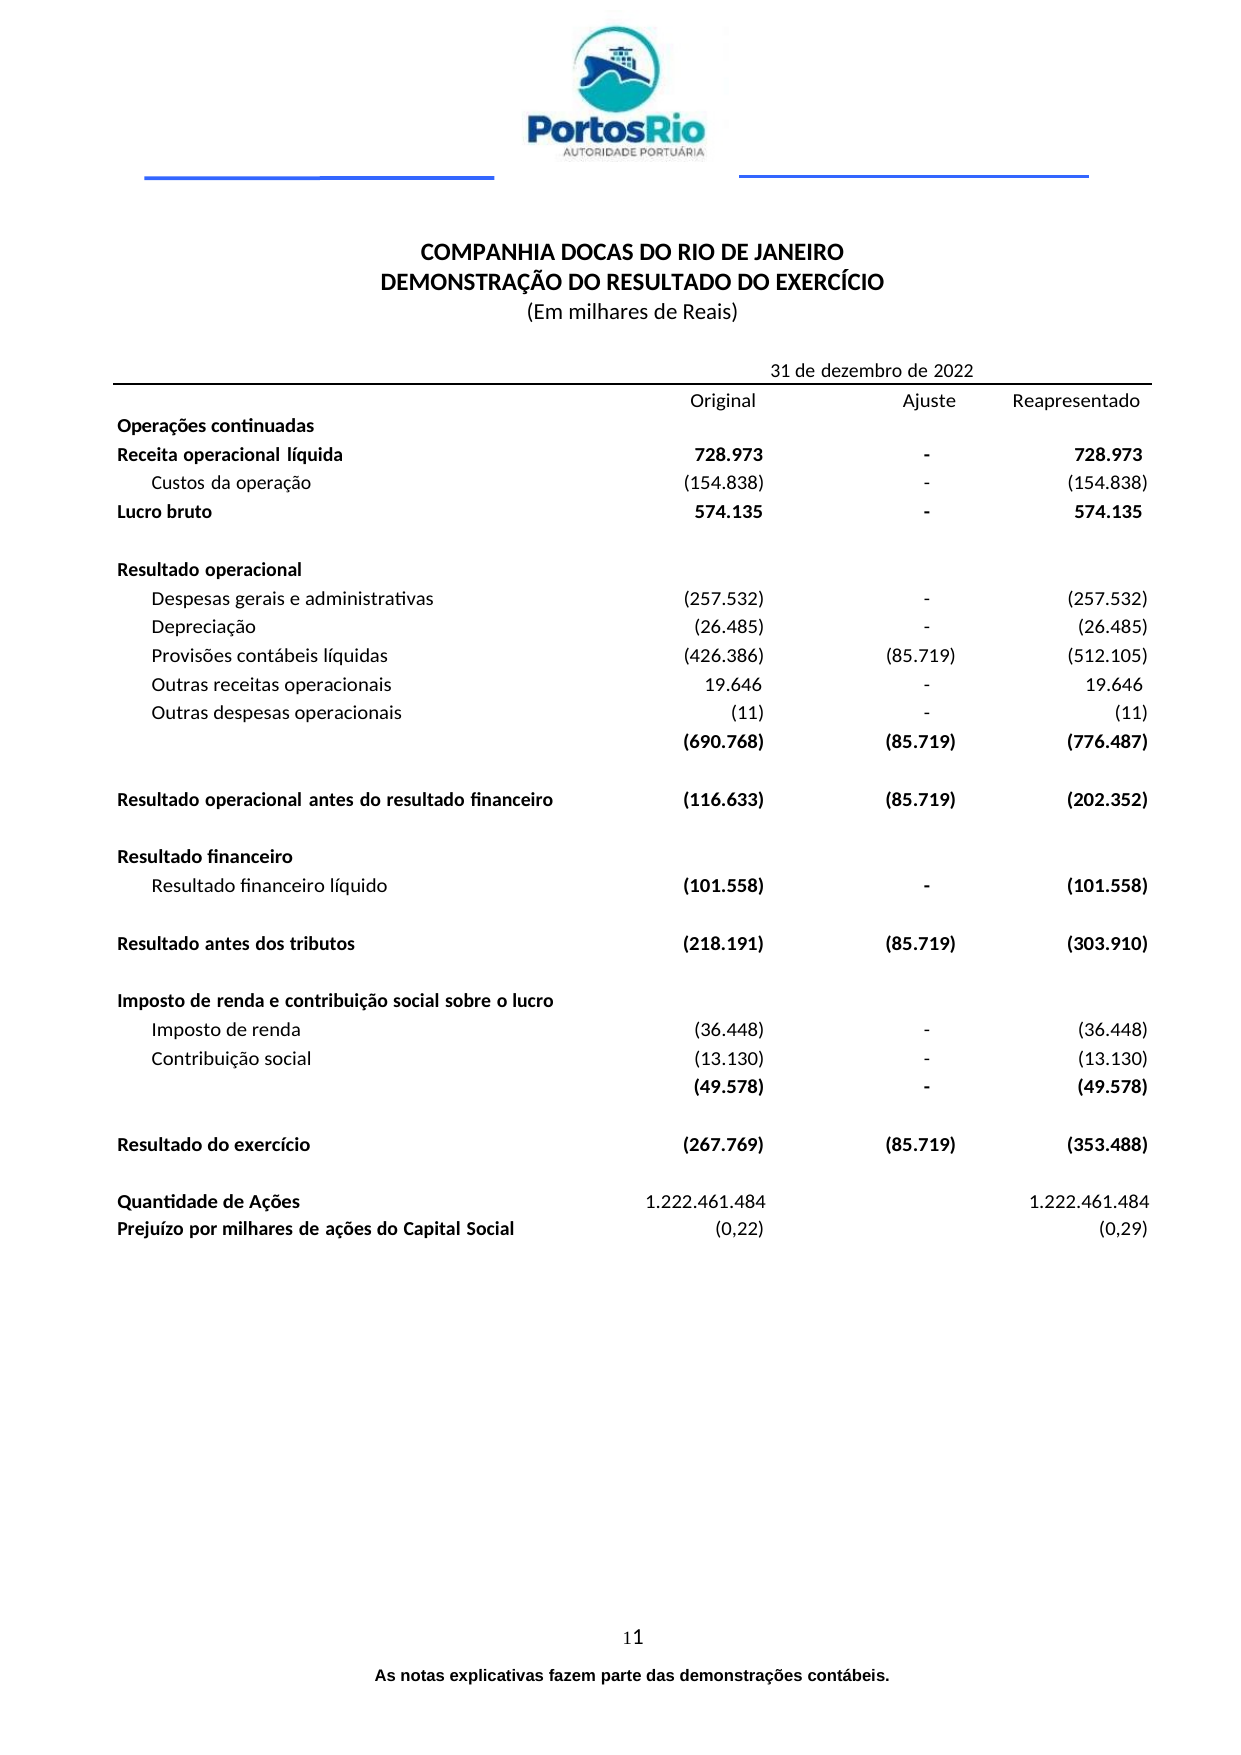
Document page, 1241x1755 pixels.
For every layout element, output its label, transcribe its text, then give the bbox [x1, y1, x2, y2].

table_cell - [827, 542, 984, 614]
table_cell (85.719) [827, 729, 984, 772]
table_cell (11) [605, 700, 827, 728]
table_cell (49.578) [605, 1074, 827, 1117]
table_cell - [827, 499, 984, 542]
table_cell Resultado financeiro Resultado financeiro líquido [113, 829, 605, 916]
table_cell Outras despesas operacionais [113, 700, 605, 728]
table_cell (85.719) [827, 1117, 984, 1174]
table_cell (13.130) [605, 1045, 827, 1074]
text 31 de dezembro de 2022 [770, 358, 1188, 382]
table_cell (0,22) [605, 1217, 827, 1242]
table_cell (426.386) [605, 643, 827, 671]
table_cell Resultado do exercício [113, 1117, 605, 1174]
table_cell - [827, 829, 984, 916]
table_cell - [827, 614, 984, 642]
table_cell (690.768) [605, 729, 827, 772]
table_cell (154.838) [984, 470, 1152, 499]
table_cell 574.135 [605, 499, 827, 542]
table_cell 574.135 [984, 499, 1152, 542]
table_cell - [827, 973, 984, 1045]
table_cell (85.719) [827, 643, 984, 671]
table_header Ajuste [827, 385, 984, 413]
table_cell (101.558) [605, 829, 827, 916]
table_cell Resultado operacional antes do resultado financeiro [113, 772, 605, 829]
table_cell (49.578) [984, 1074, 1152, 1117]
table_cell (101.558) [984, 829, 1152, 916]
table_cell 19.646 [605, 671, 827, 700]
table_cell (85.719) [827, 916, 984, 973]
table_cell (353.488) [984, 1117, 1152, 1174]
table_cell (512.105) [984, 643, 1152, 671]
table_cell Outras receitas operacionais [113, 671, 605, 700]
table_cell Custos da operação [113, 470, 605, 499]
table_cell (303.910) [984, 916, 1152, 973]
table_cell (116.633) [605, 772, 827, 829]
table_cell (776.487) [984, 729, 1152, 772]
table_cell (218.191) [605, 916, 827, 973]
table_cell (11) [984, 700, 1152, 728]
table_cell - [827, 1045, 984, 1074]
table_cell Operações continuadas Receita operacional líquida [113, 413, 605, 470]
table_cell (85.719) [827, 772, 984, 829]
table_header Original [605, 385, 827, 413]
table_cell Contribuição social [113, 1045, 605, 1074]
table_cell (13.130) [984, 1045, 1152, 1074]
table_cell (26.485) [605, 614, 827, 642]
table_cell - [827, 671, 984, 700]
table_header [113, 385, 605, 413]
table_cell (0,29) [984, 1217, 1152, 1242]
table_cell Quantidade de Ações [113, 1174, 605, 1217]
table_cell - [827, 470, 984, 499]
table_cell Resultado operacional Despesas gerais e administrativas [113, 542, 605, 614]
table_cell (257.532) [984, 542, 1152, 614]
table_cell 1.222.461.484 [605, 1174, 827, 1217]
table_cell - [827, 700, 984, 728]
table_cell (267.769) [605, 1117, 827, 1174]
table_cell Lucro bruto [113, 499, 605, 542]
table_cell [827, 1217, 984, 1242]
table_cell (26.485) [984, 614, 1152, 642]
table_cell 728.973 [605, 413, 827, 470]
table_header Reapresentado [984, 385, 1152, 413]
table_cell (36.448) [605, 973, 827, 1045]
table_cell (202.352) [984, 772, 1152, 829]
table_cell [113, 729, 605, 772]
table_cell Resultado antes dos tributos [113, 916, 605, 973]
table_cell Depreciação [113, 614, 605, 642]
table_cell Provisões contábeis líquidas [113, 643, 605, 671]
text (Em milhares de Reais) [380, 297, 885, 325]
table_cell Imposto de renda e contribuição social sobre o lucro Imposto de renda [113, 973, 605, 1045]
table_cell [827, 1174, 984, 1217]
table_cell (154.838) [605, 470, 827, 499]
table_cell Prejuízo por milhares de ações do Capital Social [113, 1217, 605, 1242]
table_cell 19.646 [984, 671, 1152, 700]
table_cell - [827, 1074, 984, 1117]
subtitle COMPANHIA DOCAS DO RIO DE JANEIRO DEMONSTRAÇÃO DO RESULTADO DO EXERCÍCIO [380, 236, 885, 297]
table_cell 1.222.461.484 [984, 1174, 1152, 1217]
table_cell - [827, 413, 984, 470]
table_cell [113, 1074, 605, 1117]
table_cell 728.973 [984, 413, 1152, 470]
table_cell (36.448) [984, 973, 1152, 1045]
table_cell (257.532) [605, 542, 827, 614]
